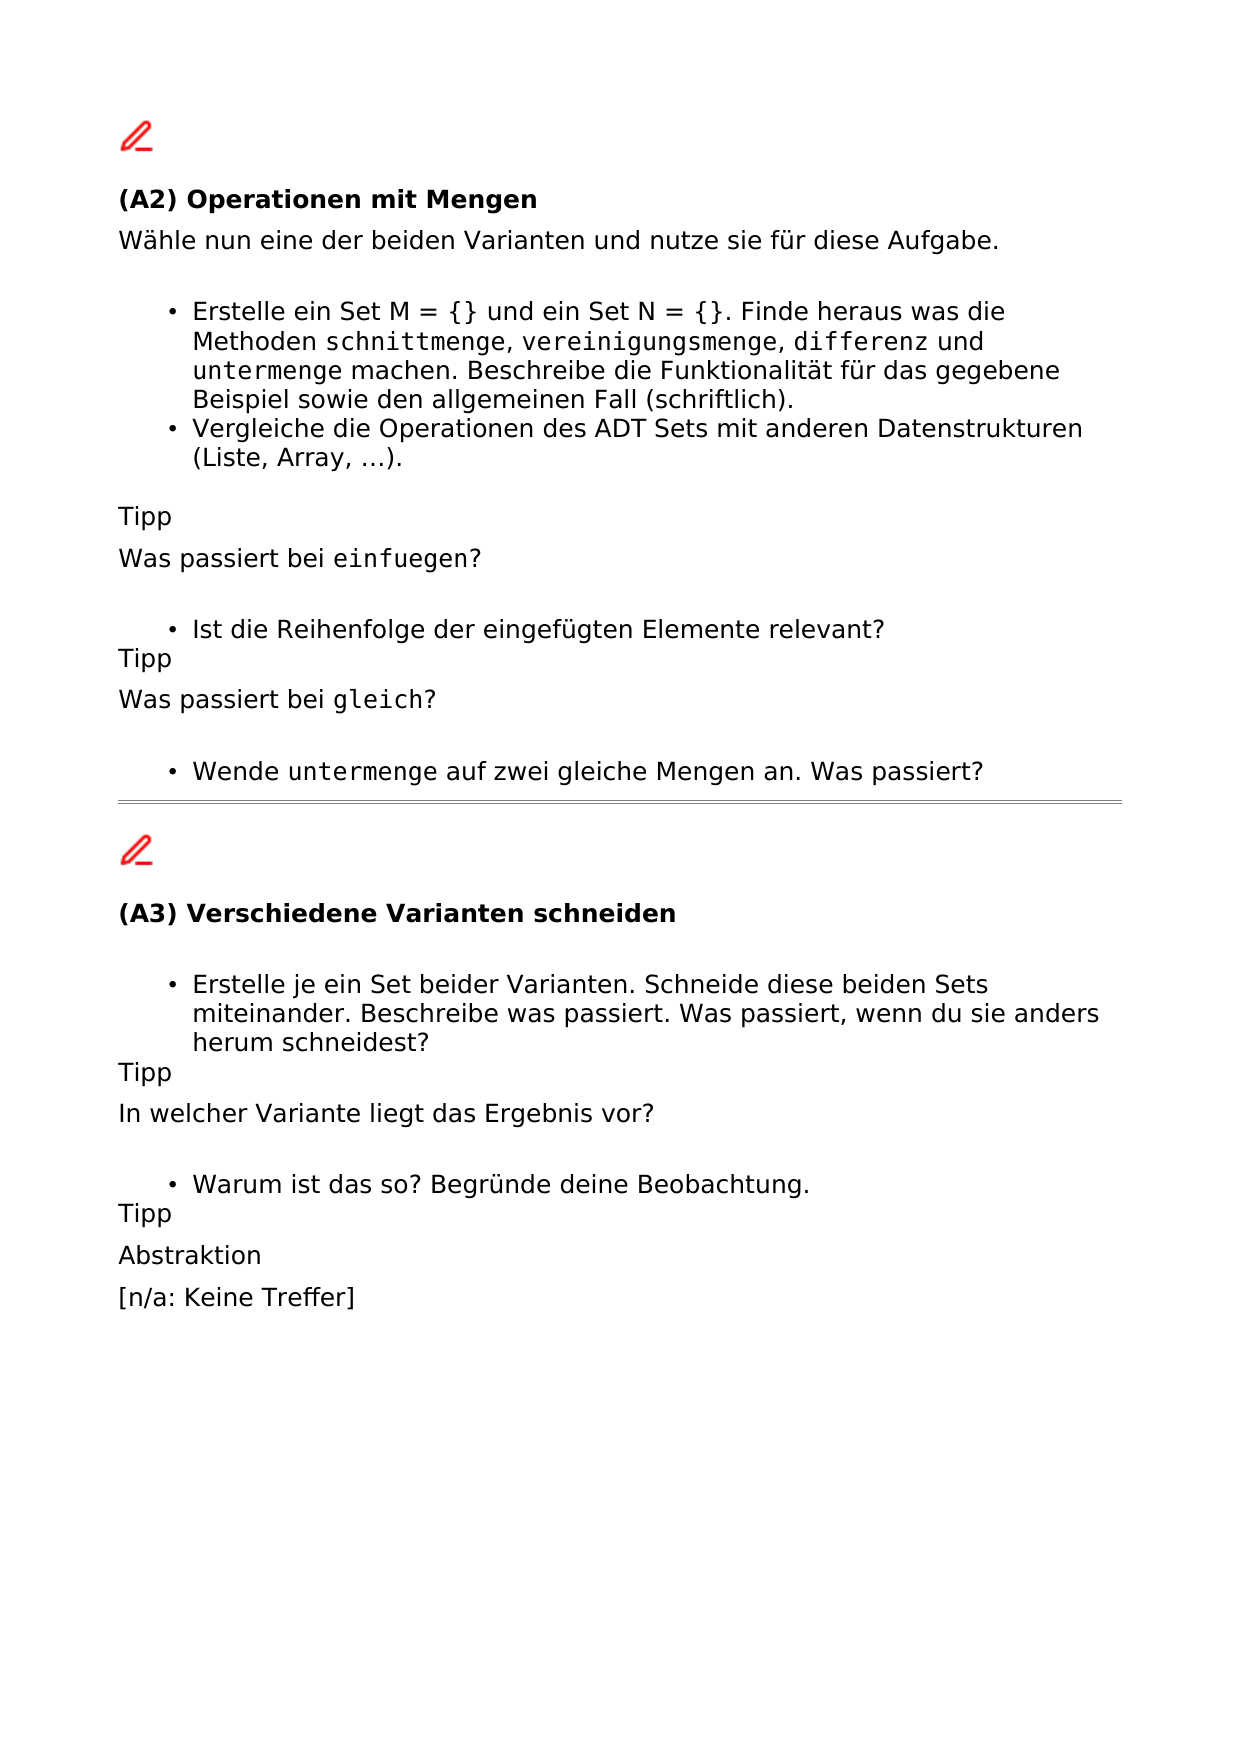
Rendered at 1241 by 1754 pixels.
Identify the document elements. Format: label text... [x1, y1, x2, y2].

text Tipp [118, 644, 1122, 673]
subtitle (A3) Verschiedene Varianten schneiden [118, 899, 1122, 928]
list Erstelle ein Set M = {} und ein Set N = {}. Finde heraus was die Methoden schnittmenge, vereinigungsmenge, differenz und untermenge machen. Beschreibe die Funktionalität für das gegebene Beispiel sowie den allgemeinen Fall (schriftlich). [177, 298, 1122, 414]
text Was passiert bei einfuegen? [118, 544, 1122, 573]
text In welcher Variante liegt das Ergebnis vor? [118, 1099, 1122, 1128]
picture [118, 118, 156, 156]
text Tipp [118, 1200, 1122, 1229]
text Wähle nun eine der beiden Varianten und nutze sie für diese Aufgabe. [118, 226, 1122, 256]
text Abstraktion [118, 1241, 1122, 1271]
text Was passiert bei gleich? [118, 686, 1122, 715]
list Warum ist das so? Begründe deine Beobachtung. [177, 1171, 1122, 1200]
list Vergleiche die Operationen des ADT Sets mit anderen Datenstrukturen (Liste, Array, …). [177, 414, 1122, 473]
text [n/a: Keine Treffer] [118, 1283, 1122, 1312]
text Tipp [118, 502, 1122, 531]
picture [118, 832, 156, 870]
subtitle (A2) Operationen mit Mengen [118, 185, 1122, 214]
list Wende untermenge auf zwei gleiche Mengen an. Was passiert? [177, 757, 1122, 786]
text Tipp [118, 1058, 1122, 1087]
list Erstelle je ein Set beider Varianten. Schneide diese beiden Sets miteinander. Beschreibe was passiert. Was passiert, wenn du sie anders herum schneidest? [177, 970, 1122, 1058]
list Ist die Reihenfolge der eingefügten Elemente relevant? [177, 615, 1122, 644]
